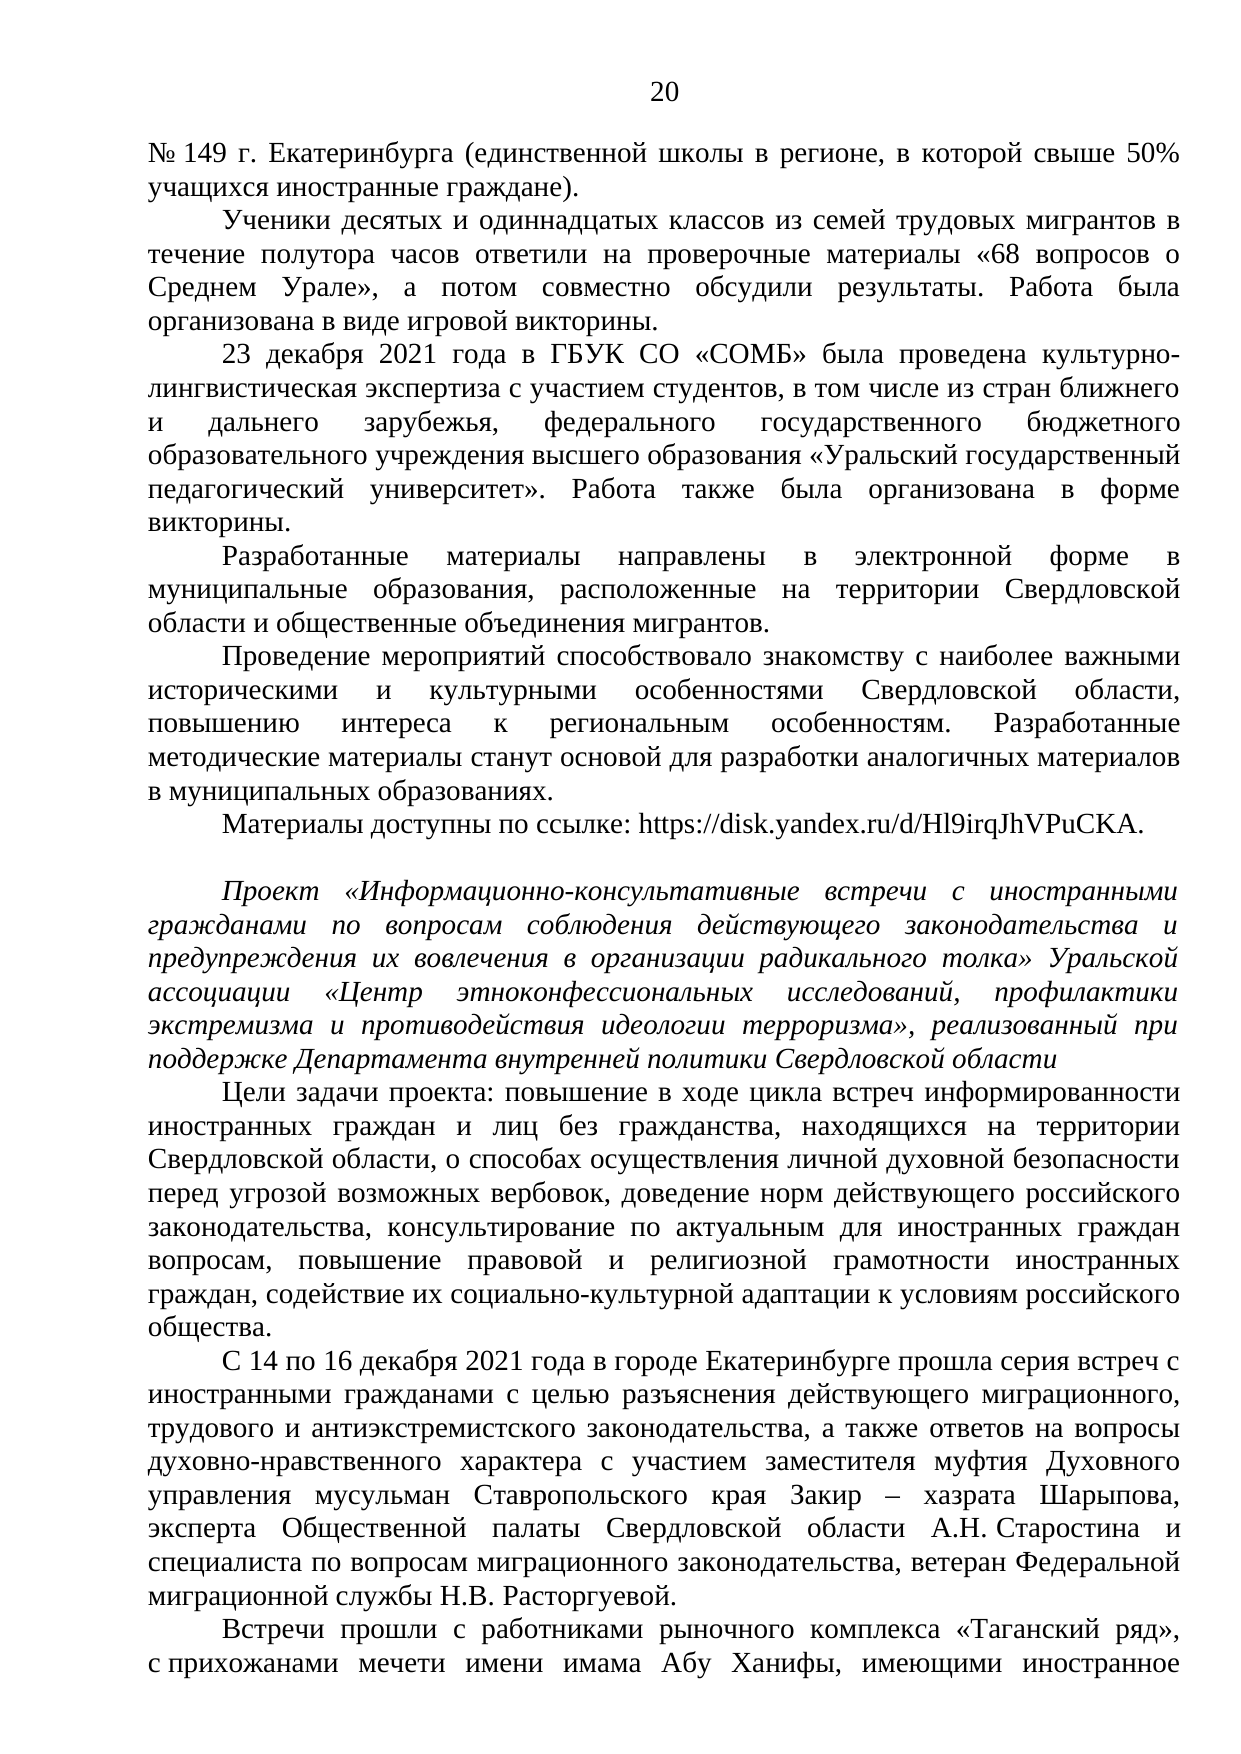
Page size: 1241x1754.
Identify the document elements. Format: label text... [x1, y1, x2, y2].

text Цели задачи проекта: повышение в ходе цикла встреч информированности иностранных граждан и лиц без гражданства, находящихся на территории Свердловской области, о способах осуществления личной духовной безопасности перед угрозой возможных вербовок, доведение норм действующего российского законодательства, консультирование по актуальным для иностранных граждан вопросам, повышение правовой и религиозной грамотности иностранных граждан, содействие их социально-культурной адаптации к условиям российского общества. [148, 1074, 1181, 1343]
text Проект «Информационно-консультативные встречи с иностранными гражданами по вопросам соблюдения действующего законодательства и предупреждения их вовлечения в организации радикального толка» Уральской ассоциации «Центр этноконфессиональных исследований, профилактики экстремизма и противодействия идеологии терроризма», реализованный при поддержке Департамента внутренней политики Свердловской области [148, 873, 1181, 1074]
text С 14 по 16 декабря 2021 года в городе Екатеринбурге прошла серия встреч с иностранными гражданами с целью разъяснения действующего миграционного, трудового и антиэкстремистского законодательства, а также ответов на вопросы духовно-нравственного характера с участием заместителя муфтия Духовного управления мусульман Ставропольского края Закир – хазрата Шарыпова, эксперта Общественной палаты Свердловской области А.Н. Старостина и специалиста по вопросам миграционного законодательства, ветеран Федеральной миграционной службы Н.В. Расторгуевой. [148, 1343, 1181, 1611]
text 23 декабря 2021 года в ГБУК СО «СОМБ» была проведена культурно-лингвистическая экспертиза с участием студентов, в том числе из стран ближнего и дальнего зарубежья, федерального государственного бюджетного образовательного учреждения высшего образования «Уральский государственный педагогический университет». Работа также была организована в форме викторины. [148, 337, 1181, 538]
text Встречи прошли с работниками рыночного комплекса «Таганский ряд», с прихожанами мечети имени имама Абу Ханифы, имеющими иностранное [148, 1611, 1181, 1678]
text № 149 г. Екатеринбурга (единственной школы в регионе, в которой свыше 50% учащихся иностранные граждане). [148, 135, 1181, 202]
text Ученики десятых и одиннадцатых классов из семей трудовых мигрантов в течение полутора часов ответили на проверочные материалы «68 вопросов о Среднем Урале», а потом совместно обсудили результаты. Работа была организована в виде игровой викторины. [148, 202, 1181, 337]
text Разработанные материалы направлены в электронной форме в муниципальные образования, расположенные на территории Свердловской области и общественные объединения мигрантов. [148, 538, 1181, 638]
text Проведение мероприятий способствовало знакомству с наиболее важными историческими и культурными особенностями Свердловской области, повышению интереса к региональным особенностям. Разработанные методические материалы станут основой для разработки аналогичных материалов в муниципальных образованиях. [148, 638, 1181, 806]
text Материалы доступны по ссылке: https://disk.yandex.ru/d/Hl9irqJhVPuCKA. [148, 806, 1181, 840]
